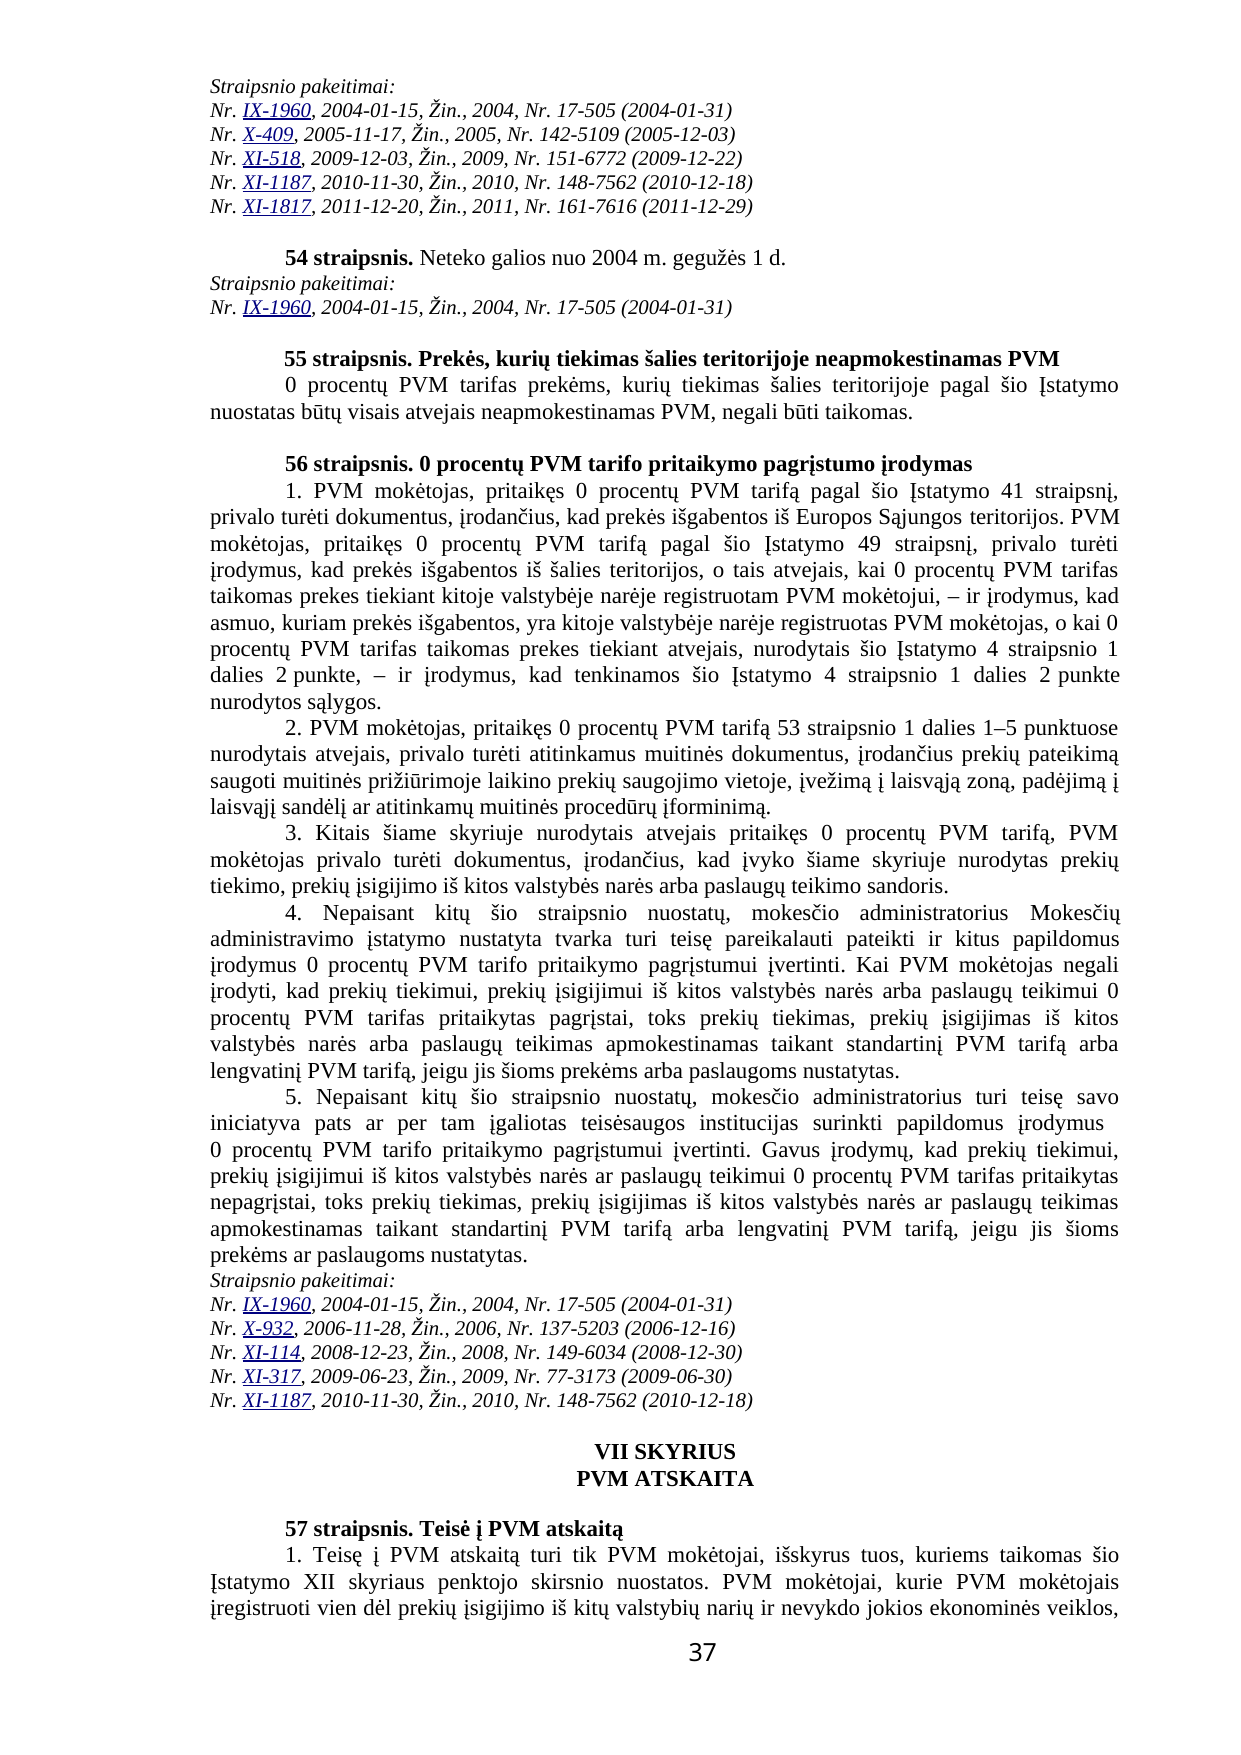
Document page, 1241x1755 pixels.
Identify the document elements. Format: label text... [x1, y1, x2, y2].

text PVM ATSKAITA [210, 1464, 1120, 1491]
text Straipsnio pakeitimai: [210, 271, 1120, 295]
text 55 straipsnis. Prekės, kurių tiekimas šalies teritorijoje neapmokestinamas PVM [210, 345, 1120, 371]
text 5. Nepaisant kitų šio straipsnio nuostatų, mokesčio administratorius turi teisę savo iniciatyva pats ar per tam įgaliotas teisėsaugos institucijas surinkti papildomus įrodymus 0 procentų PVM tarifo pritaikymo pagrįstumui įvertinti. Gavus įrodymų, kad prekių tiekimui, prekių įsigijimui iš kitos valstybės narės ar paslaugų teikimui 0 procentų PVM tarifas pritaikytas nepagrįstai, toks prekių tiekimas, prekių įsigijimas iš kitos valstybės narės ar paslaugų teikimas apmokestinamas taikant standartinį PVM tarifą arba lengvatinį PVM tarifą, jeigu jis šioms prekėms ar paslaugoms nustatytas. [210, 1083, 1120, 1267]
text 0 procentų PVM tarifas prekėms, kurių tiekimas šalies teritorijoje pagal šio Įstatymo nuostatas būtų visais atvejais neapmokestinamas PVM, negali būti taikomas. [210, 371, 1120, 424]
text VII SKYRIUS [210, 1438, 1120, 1464]
text Nr. XI-317, 2009-06-23, Žin., 2009, Nr. 77-3173 (2009-06-30) [210, 1364, 1120, 1388]
text Nr. IX-1960, 2004-01-15, Žin., 2004, Nr. 17-505 (2004-01-31) [210, 98, 1120, 122]
text Nr. XI-1817, 2011-12-20, Žin., 2011, Nr. 161-7616 (2011-12-29) [210, 194, 1120, 218]
text Straipsnio pakeitimai: [210, 73, 1120, 98]
text Nr. IX-1960, 2004-01-15, Žin., 2004, Nr. 17-505 (2004-01-31) [210, 295, 1120, 319]
text 54 straipsnis. Neteko galios nuo 2004 m. gegužės 1 d. [210, 244, 1120, 271]
text 3. Kitais šiame skyriuje nurodytais atvejais pritaikęs 0 procentų PVM tarifą, PVM mokėtojas privalo turėti dokumentus, įrodančius, kad įvyko šiame skyriuje nurodytas prekių tiekimo, prekių įsigijimo iš kitos valstybės narės arba paslaugų teikimo sandoris. [210, 819, 1120, 898]
text 57 straipsnis. Teisė į PVM atskaitą [210, 1515, 1120, 1541]
text 4. Nepaisant kitų šio straipsnio nuostatų, mokesčio administratorius Mokesčių administravimo įstatymo nustatyta tvarka turi teisę pareikalauti pateikti ir kitus papildomus įrodymus 0 procentų PVM tarifo pritaikymo pagrįstumui įvertinti. Kai PVM mokėtojas negali įrodyti, kad prekių tiekimui, prekių įsigijimui iš kitos valstybės narės arba paslaugų teikimui 0 procentų PVM tarifas pritaikytas pagrįstai, toks prekių tiekimas, prekių įsigijimas iš kitos valstybės narės arba paslaugų teikimas apmokestinamas taikant standartinį PVM tarifą arba lengvatinį PVM tarifą, jeigu jis šioms prekėms arba paslaugoms nustatytas. [210, 898, 1120, 1083]
text Nr. XI-518, 2009-12-03, Žin., 2009, Nr. 151-6772 (2009-12-22) [210, 146, 1120, 170]
text Nr. X-932, 2006-11-28, Žin., 2006, Nr. 137-5203 (2006-12-16) [210, 1316, 1120, 1340]
text Nr. X-409, 2005-11-17, Žin., 2005, Nr. 142-5109 (2005-12-03) [210, 122, 1120, 146]
text Nr. IX-1960, 2004-01-15, Žin., 2004, Nr. 17-505 (2004-01-31) [210, 1292, 1120, 1316]
text Nr. XI-1187, 2010-11-30, Žin., 2010, Nr. 148-7562 (2010-12-18) [210, 170, 1120, 194]
text 56 straipsnis. 0 procentų PVM tarifo pritaikymo pagrįstumo įrodymas [210, 451, 1120, 477]
text 2. PVM mokėtojas, pritaikęs 0 procentų PVM tarifą 53 straipsnio 1 dalies 1–5 punktuose nurodytais atvejais, privalo turėti atitinkamus muitinės dokumentus, įrodančius prekių pateikimą saugoti muitinės prižiūrimoje laikino prekių saugojimo vietoje, įvežimą į laisvąją zoną, padėjimą į laisvąjį sandėlį ar atitinkamų muitinės procedūrų įforminimą. [210, 714, 1120, 819]
text Nr. XI-114, 2008-12-23, Žin., 2008, Nr. 149-6034 (2008-12-30) [210, 1340, 1120, 1364]
text Straipsnio pakeitimai: [210, 1267, 1120, 1292]
text Nr. XI-1187, 2010-11-30, Žin., 2010, Nr. 148-7562 (2010-12-18) [210, 1388, 1120, 1412]
text 1. Teisę į PVM atskaitą turi tik PVM mokėtojai, išskyrus tuos, kuriems taikomas šio Įstatymo XII skyriaus penktojo skirsnio nuostatos. PVM mokėtojai, kurie PVM mokėtojais įregistruoti vien dėl prekių įsigijimo iš kitų valstybių narių ir nevykdo jokios ekonominės veiklos, [210, 1541, 1120, 1620]
text 1. PVM mokėtojas, pritaikęs 0 procentų PVM tarifą pagal šio Įstatymo 41 straipsnį, privalo turėti dokumentus, įrodančius, kad prekės išgabentos iš Europos Sąjungos teritorijos. PVM mokėtojas, pritaikęs 0 procentų PVM tarifą pagal šio Įstatymo 49 straipsnį, privalo turėti įrodymus, kad prekės išgabentos iš šalies teritorijos, o tais atvejais, kai 0 procentų PVM tarifas taikomas prekes tiekiant kitoje valstybėje narėje registruotam PVM mokėtojui, – ir įrodymus, kad asmuo, kuriam prekės išgabentos, yra kitoje valstybėje narėje registruotas PVM mokėtojas, o kai 0 procentų PVM tarifas taikomas prekes tiekiant atvejais, nurodytais šio Įstatymo 4 straipsnio 1 dalies 2 punkte, – ir įrodymus, kad tenkinamos šio Įstatymo 4 straipsnio 1 dalies 2 punkte nurodytos sąlygos. [210, 477, 1120, 714]
